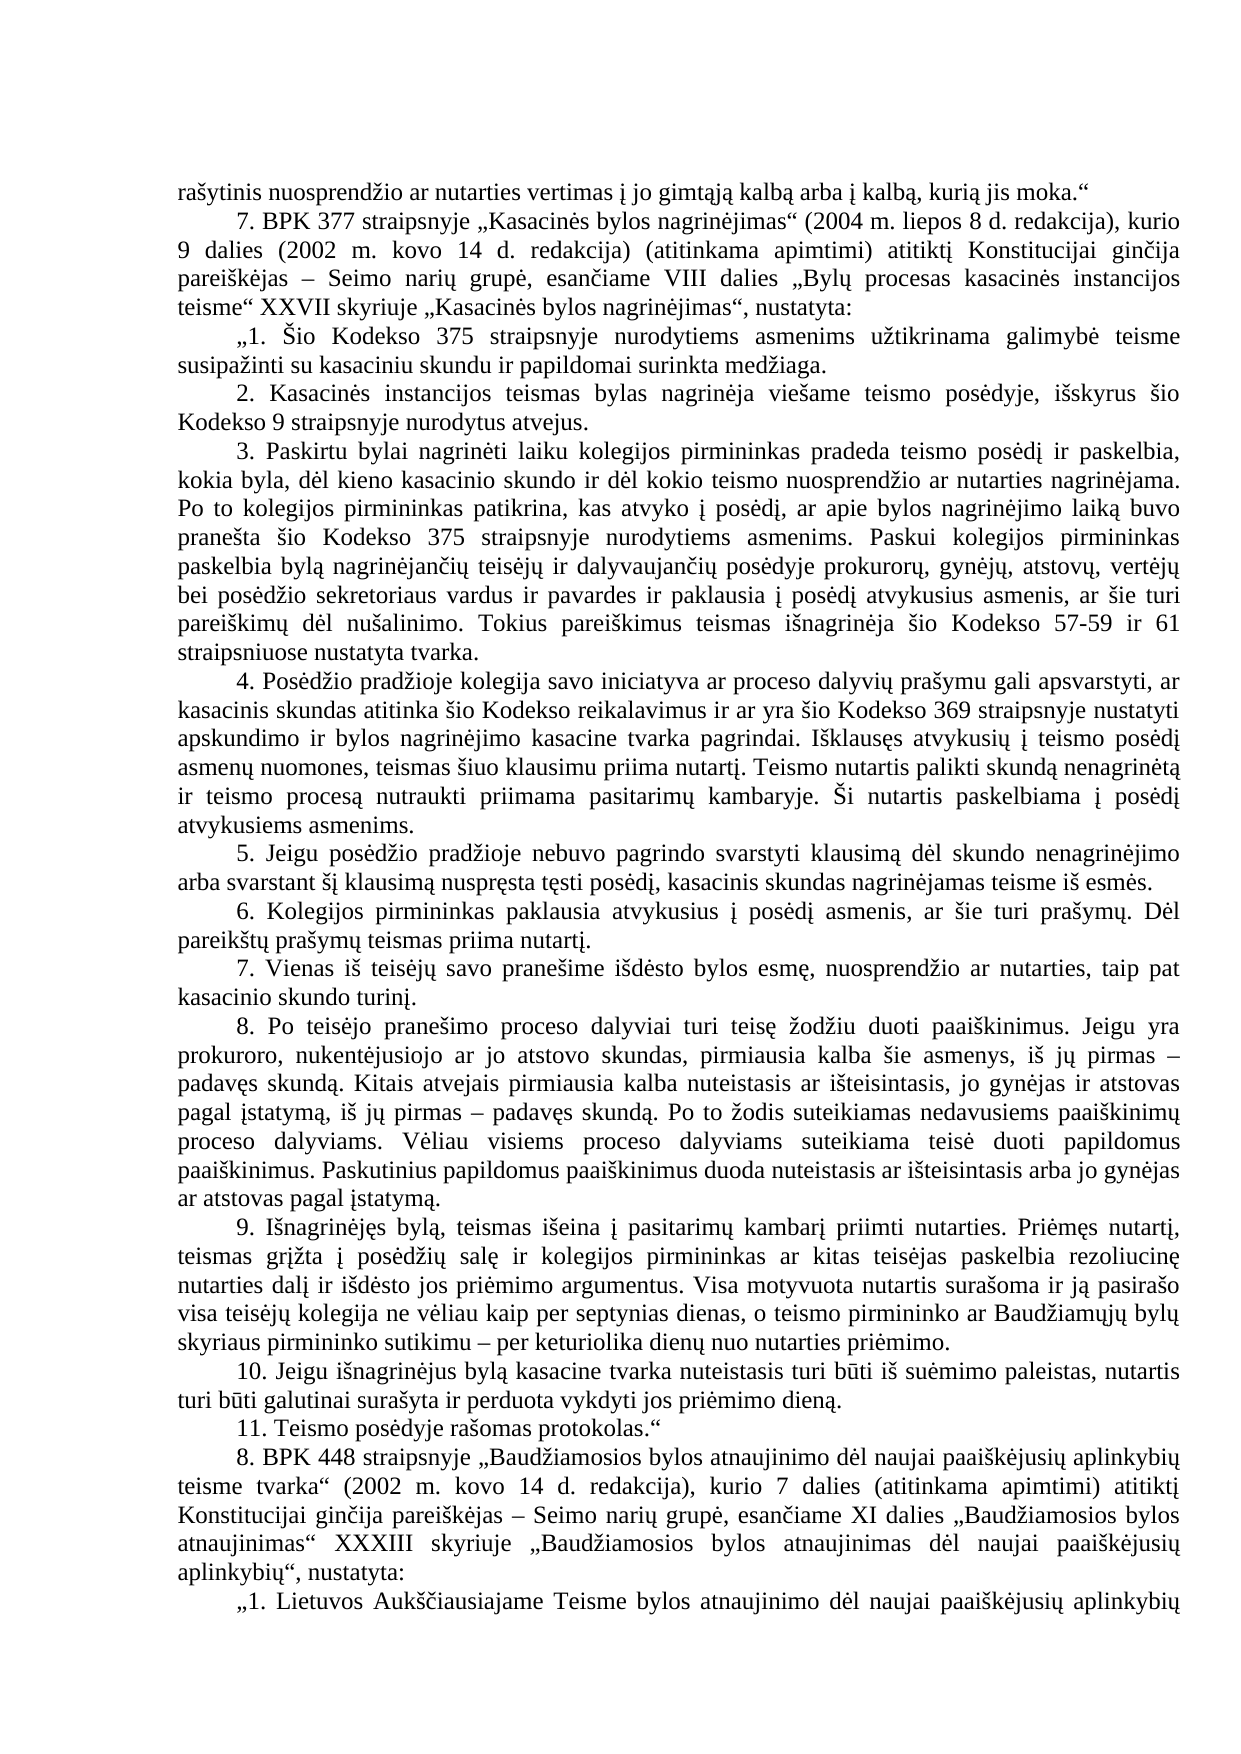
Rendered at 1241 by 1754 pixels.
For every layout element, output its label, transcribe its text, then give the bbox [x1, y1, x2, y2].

text 6. Kolegijos pirmininkas paklausia atvykusius į posėdį asmenis, ar šie turi prašymų. Dėl pareikštų prašymų teismas priima nutartį. [177, 896, 1181, 953]
text 2. Kasacinės instancijos teismas bylas nagrinėja viešame teismo posėdyje, išskyrus šio Kodekso 9 straipsnyje nurodytus atvejus. [177, 378, 1181, 436]
text 9. Išnagrinėjęs bylą, teismas išeina į pasitarimų kambarį priimti nutarties. Priėmęs nutartį, teismas grįžta į posėdžių salę ir kolegijos pirmininkas ar kitas teisėjas paskelbia rezoliucinę nutarties dalį ir išdėsto jos priėmimo argumentus. Visa motyvuota nutartis surašoma ir ją pasirašo visa teisėjų kolegija ne vėliau kaip per septynias dienas, o teismo pirmininko ar Baudžiamųjų bylų skyriaus pirmininko sutikimu – per keturiolika dienų nuo nutarties priėmimo. [177, 1212, 1181, 1356]
text „1. Šio Kodekso 375 straipsnyje nurodytiems asmenims užtikrinama galimybė teisme susipažinti su kasaciniu skundu ir papildomai surinkta medžiaga. [177, 321, 1181, 378]
text 3. Paskirtu bylai nagrinėti laiku kolegijos pirmininkas pradeda teismo posėdį ir paskelbia, kokia byla, dėl kieno kasacinio skundo ir dėl kokio teismo nuosprendžio ar nutarties nagrinėjama. Po to kolegijos pirmininkas patikrina, kas atvyko į posėdį, ar apie bylos nagrinėjimo laiką buvo pranešta šio Kodekso 375 straipsnyje nurodytiems asmenims. Paskui kolegijos pirmininkas paskelbia bylą nagrinėjančių teisėjų ir dalyvaujančių posėdyje prokurorų, gynėjų, atstovų, vertėjų bei posėdžio sekretoriaus vardus ir pavardes ir paklausia į posėdį atvykusius asmenis, ar šie turi pareiškimų dėl nušalinimo. Tokius pareiškimus teismas išnagrinėja šio Kodekso 57-59 ir 61 straipsniuose nustatyta tvarka. [177, 436, 1181, 666]
text 8. BPK 448 straipsnyje „Baudžiamosios bylos atnaujinimo dėl naujai paaiškėjusių aplinkybių teisme tvarka“ (2002 m. kovo 14 d. redakcija), kurio 7 dalies (atitinkama apimtimi) atitiktį Konstitucijai ginčija pareiškėjas – Seimo narių grupė, esančiame XI dalies „Baudžiamosios bylos atnaujinimas“ XXXIII skyriuje „Baudžiamosios bylos atnaujinimas dėl naujai paaiškėjusių aplinkybių“, nustatyta: [177, 1442, 1181, 1586]
text rašytinis nuosprendžio ar nutarties vertimas į jo gimtąją kalbą arba į kalbą, kurią jis moka.“ [177, 177, 1181, 206]
text 5. Jeigu posėdžio pradžioje nebuvo pagrindo svarstyti klausimą dėl skundo nenagrinėjimo arba svarstant šį klausimą nuspręsta tęsti posėdį, kasacinis skundas nagrinėjamas teisme iš esmės. [177, 838, 1181, 896]
text 11. Teismo posėdyje rašomas protokolas.“ [177, 1413, 1181, 1442]
text 4. Posėdžio pradžioje kolegija savo iniciatyva ar proceso dalyvių prašymu gali apsvarstyti, ar kasacinis skundas atitinka šio Kodekso reikalavimus ir ar yra šio Kodekso 369 straipsnyje nustatyti apskundimo ir bylos nagrinėjimo kasacine tvarka pagrindai. Išklausęs atvykusių į teismo posėdį asmenų nuomones, teismas šiuo klausimu priima nutartį. Teismo nutartis palikti skundą nenagrinėtą ir teismo procesą nutraukti priimama pasitarimų kambaryje. Ši nutartis paskelbiama į posėdį atvykusiems asmenims. [177, 666, 1181, 838]
text 7. Vienas iš teisėjų savo pranešime išdėsto bylos esmę, nuosprendžio ar nutarties, taip pat kasacinio skundo turinį. [177, 953, 1181, 1011]
text 10. Jeigu išnagrinėjus bylą kasacine tvarka nuteistasis turi būti iš suėmimo paleistas, nutartis turi būti galutinai surašyta ir perduota vykdyti jos priėmimo dieną. [177, 1356, 1181, 1413]
text 8. Po teisėjo pranešimo proceso dalyviai turi teisę žodžiu duoti paaiškinimus. Jeigu yra prokuroro, nukentėjusiojo ar jo atstovo skundas, pirmiausia kalba šie asmenys, iš jų pirmas – padavęs skundą. Kitais atvejais pirmiausia kalba nuteistasis ar išteisintasis, jo gynėjas ir atstovas pagal įstatymą, iš jų pirmas – padavęs skundą. Po to žodis suteikiamas nedavusiems paaiškinimų proceso dalyviams. Vėliau visiems proceso dalyviams suteikiama teisė duoti papildomus paaiškinimus. Paskutinius papildomus paaiškinimus duoda nuteistasis ar išteisintasis arba jo gynėjas ar atstovas pagal įstatymą. [177, 1011, 1181, 1212]
text „1. Lietuvos Aukščiausiajame Teisme bylos atnaujinimo dėl naujai paaiškėjusių aplinkybių [177, 1586, 1181, 1615]
text 7. BPK 377 straipsnyje „Kasacinės bylos nagrinėjimas“ (2004 m. liepos 8 d. redakcija), kurio 9 dalies (2002 m. kovo 14 d. redakcija) (atitinkama apimtimi) atitiktį Konstitucijai ginčija pareiškėjas – Seimo narių grupė, esančiame VIII dalies „Bylų procesas kasacinės instancijos teisme“ XXVII skyriuje „Kasacinės bylos nagrinėjimas“, nustatyta: [177, 206, 1181, 321]
